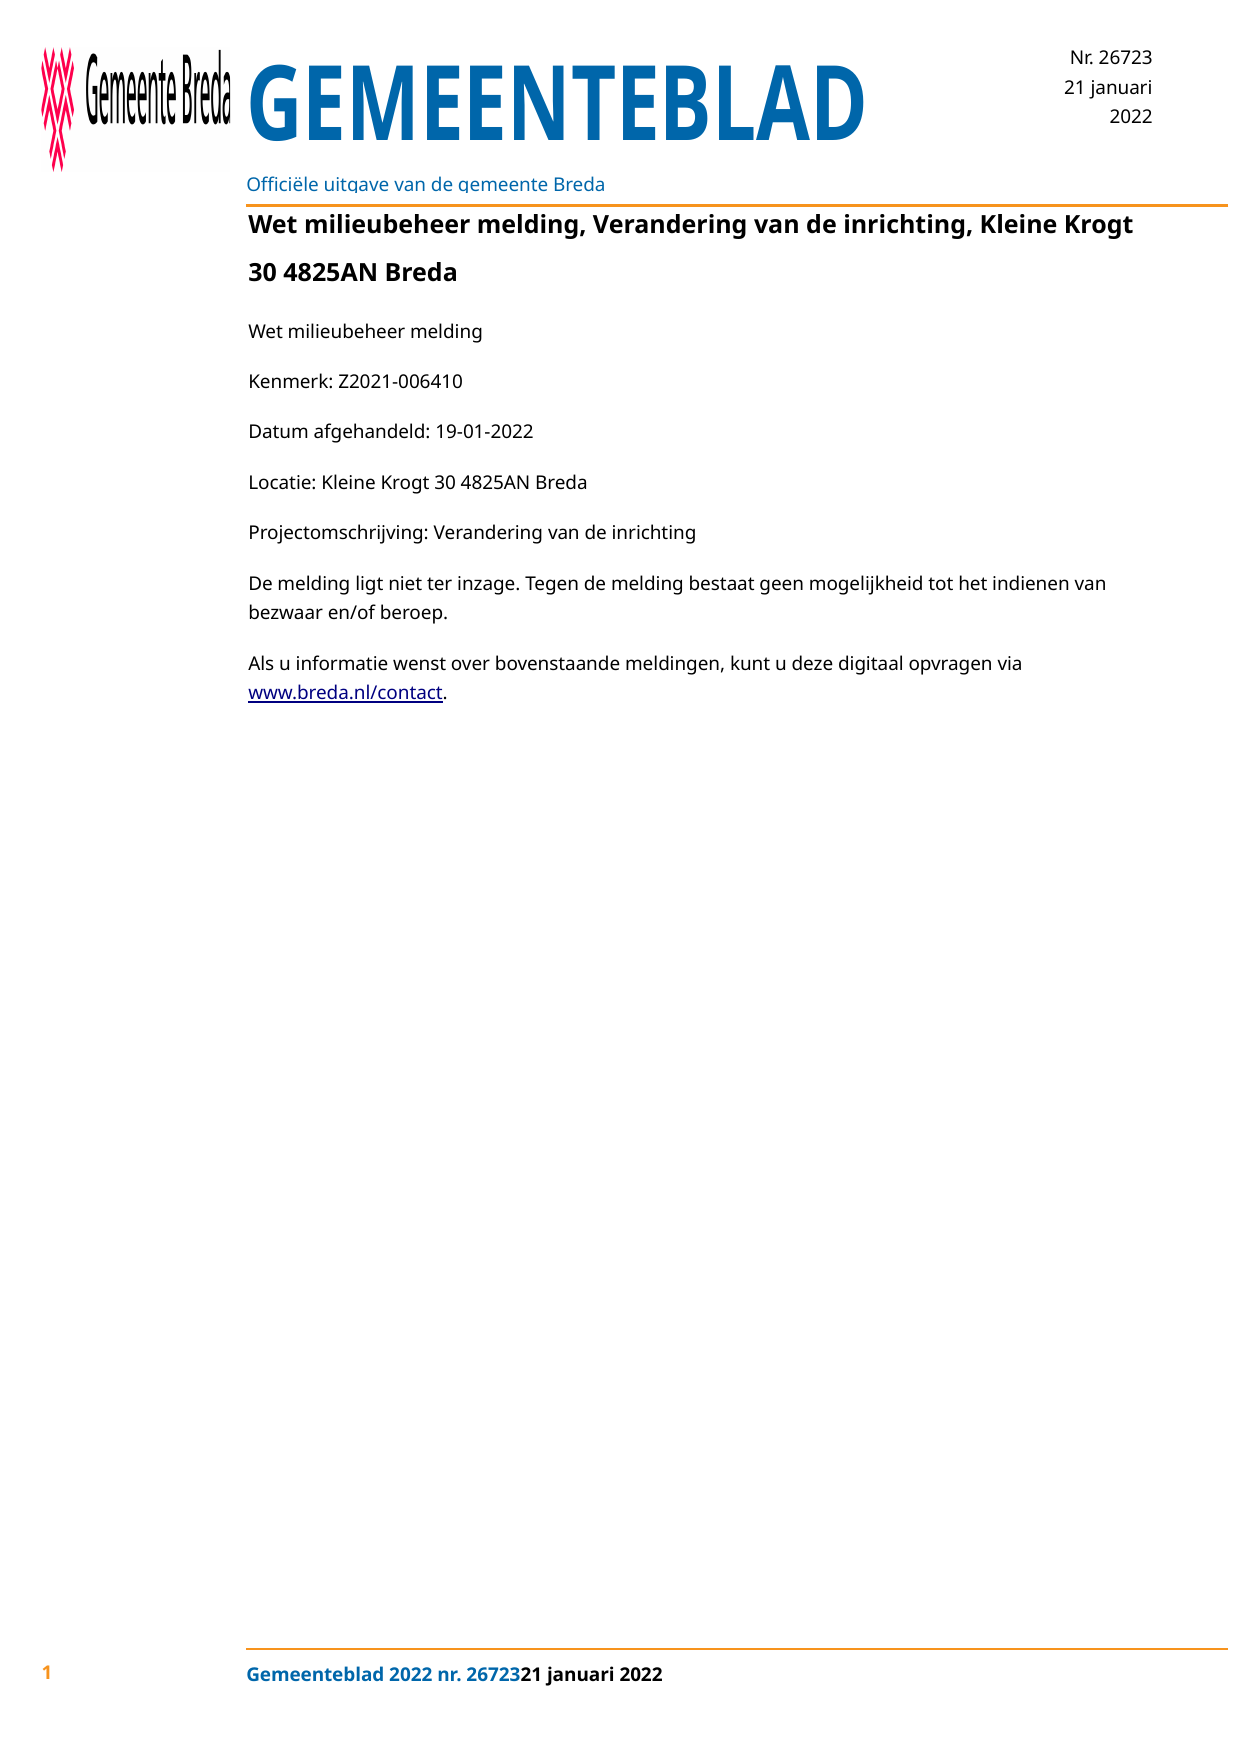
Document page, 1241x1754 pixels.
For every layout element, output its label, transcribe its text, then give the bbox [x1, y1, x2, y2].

text Wet milieubeheer melding, Verandering van de inrichting, Kleine Krogt 30 4825AN Breda [248, 207, 1152, 288]
text Locatie: Kleine Krogt 30 4825AN Breda [248, 469, 1152, 495]
text De melding ligt niet ter inzage. Tegen de melding bestaat geen mogelijkheid tot het indienen van bezwaar en/of beroep. [248, 570, 1152, 625]
text Kenmerk: Z2021-006410 [248, 368, 1152, 394]
picture [41, 47, 231, 172]
text Als u informatie wenst over bovenstaande meldingen, kunt u deze digitaal opvragen via www.breda.nl/contact. [248, 650, 1152, 705]
text Datum afgehandeld: 19-01-2022 [248, 419, 1152, 444]
text Wet milieubeheer melding [248, 318, 1152, 344]
text Projectomschrijving: Verandering van de inrichting [248, 519, 1152, 545]
